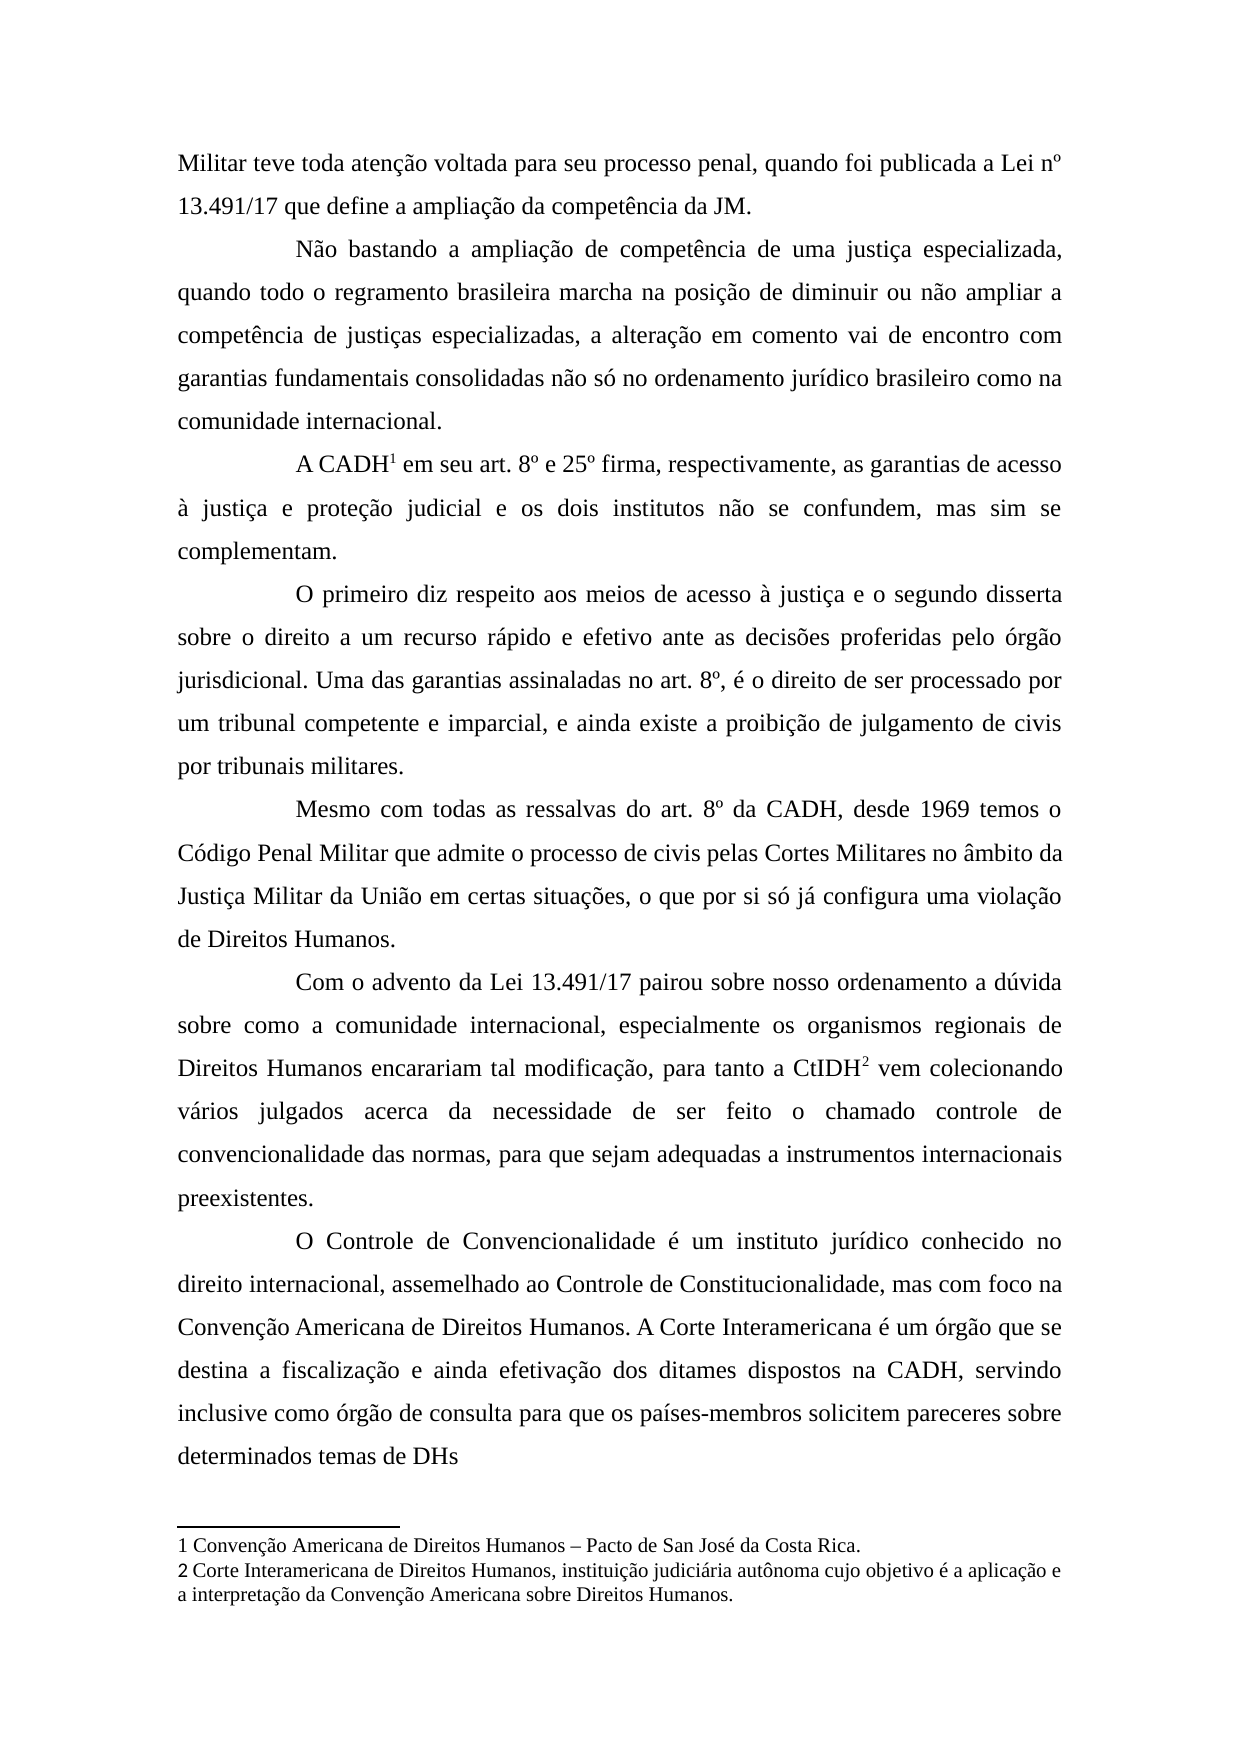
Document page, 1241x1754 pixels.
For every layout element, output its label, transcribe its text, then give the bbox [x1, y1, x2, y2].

text A CADH em seu art. 8º e 25º firma, respectivamente, as garantias de acesso à justiça e proteção judicial e os dois institutos não se confundem, mas sim se complementam. [177, 449, 1063, 564]
text Com o advento da Lei 13.491/17 pairou sobre nosso ordenamento a dúvida sobre como a comunidade internacional, especialmente os organismos regionais de Direitos Humanos encarariam tal modificação, para tanto a CtIDH vem colecionando vários julgados acerca da necessidade de ser feito o chamado controle de convencionalidade das normas, para que sejam adequadas a instrumentos internacionais preexistentes. [177, 967, 1063, 1211]
text Não bastando a ampliação de competência de uma justiça especializada, quando todo o regramento brasileira marcha na posição de diminuir ou não ampliar a competência de justiças especializadas, a alteração em comento vai de encontro com garantias fundamentais consolidadas não só no ordenamento jurídico brasileiro como na comunidade internacional. [177, 234, 1063, 435]
text Militar teve toda atenção voltada para seu processo penal, quando foi publicada a Lei nº 13.491/17 que define a ampliação da competência da JM. [177, 148, 1063, 219]
text O Controle de Convencionalidade é um instituto jurídico conhecido no direito internacional, assemelhado ao Controle de Constitucionalidade, mas com foco na Convenção Americana de Direitos Humanos. A Corte Interamericana é um órgão que se destina a fiscalização e ainda efetivação dos ditames dispostos na CADH, servindo inclusive como órgão de consulta para que os países-membros solicitem pareceres sobre determinados temas de DHs [177, 1226, 1063, 1470]
text Convenção Americana de Direitos Humanos – Pacto de San José da Costa Rica. [177, 1533, 1063, 1557]
text Mesmo com todas as ressalvas do art. 8º da CADH, desde 1969 temos o Código Penal Militar que admite o processo de civis pelas Cortes Militares no âmbito da Justiça Militar da União em certas situações, o que por si só já configura uma violação de Direitos Humanos. [177, 794, 1063, 953]
text Corte Interamericana de Direitos Humanos, instituição judiciária autônoma cujo objetivo é a aplicação e a interpretação da Convenção Americana sobre Direitos Humanos. [177, 1557, 1063, 1606]
text O primeiro diz respeito aos meios de acesso à justiça e o segundo disserta sobre o direito a um recurso rápido e efetivo ante as decisões proferidas pelo órgão jurisdicional. Uma das garantias assinaladas no art. 8º, é o direito de ser processado por um tribunal competente e imparcial, e ainda existe a proibição de julgamento de civis por tribunais militares. [177, 579, 1063, 780]
